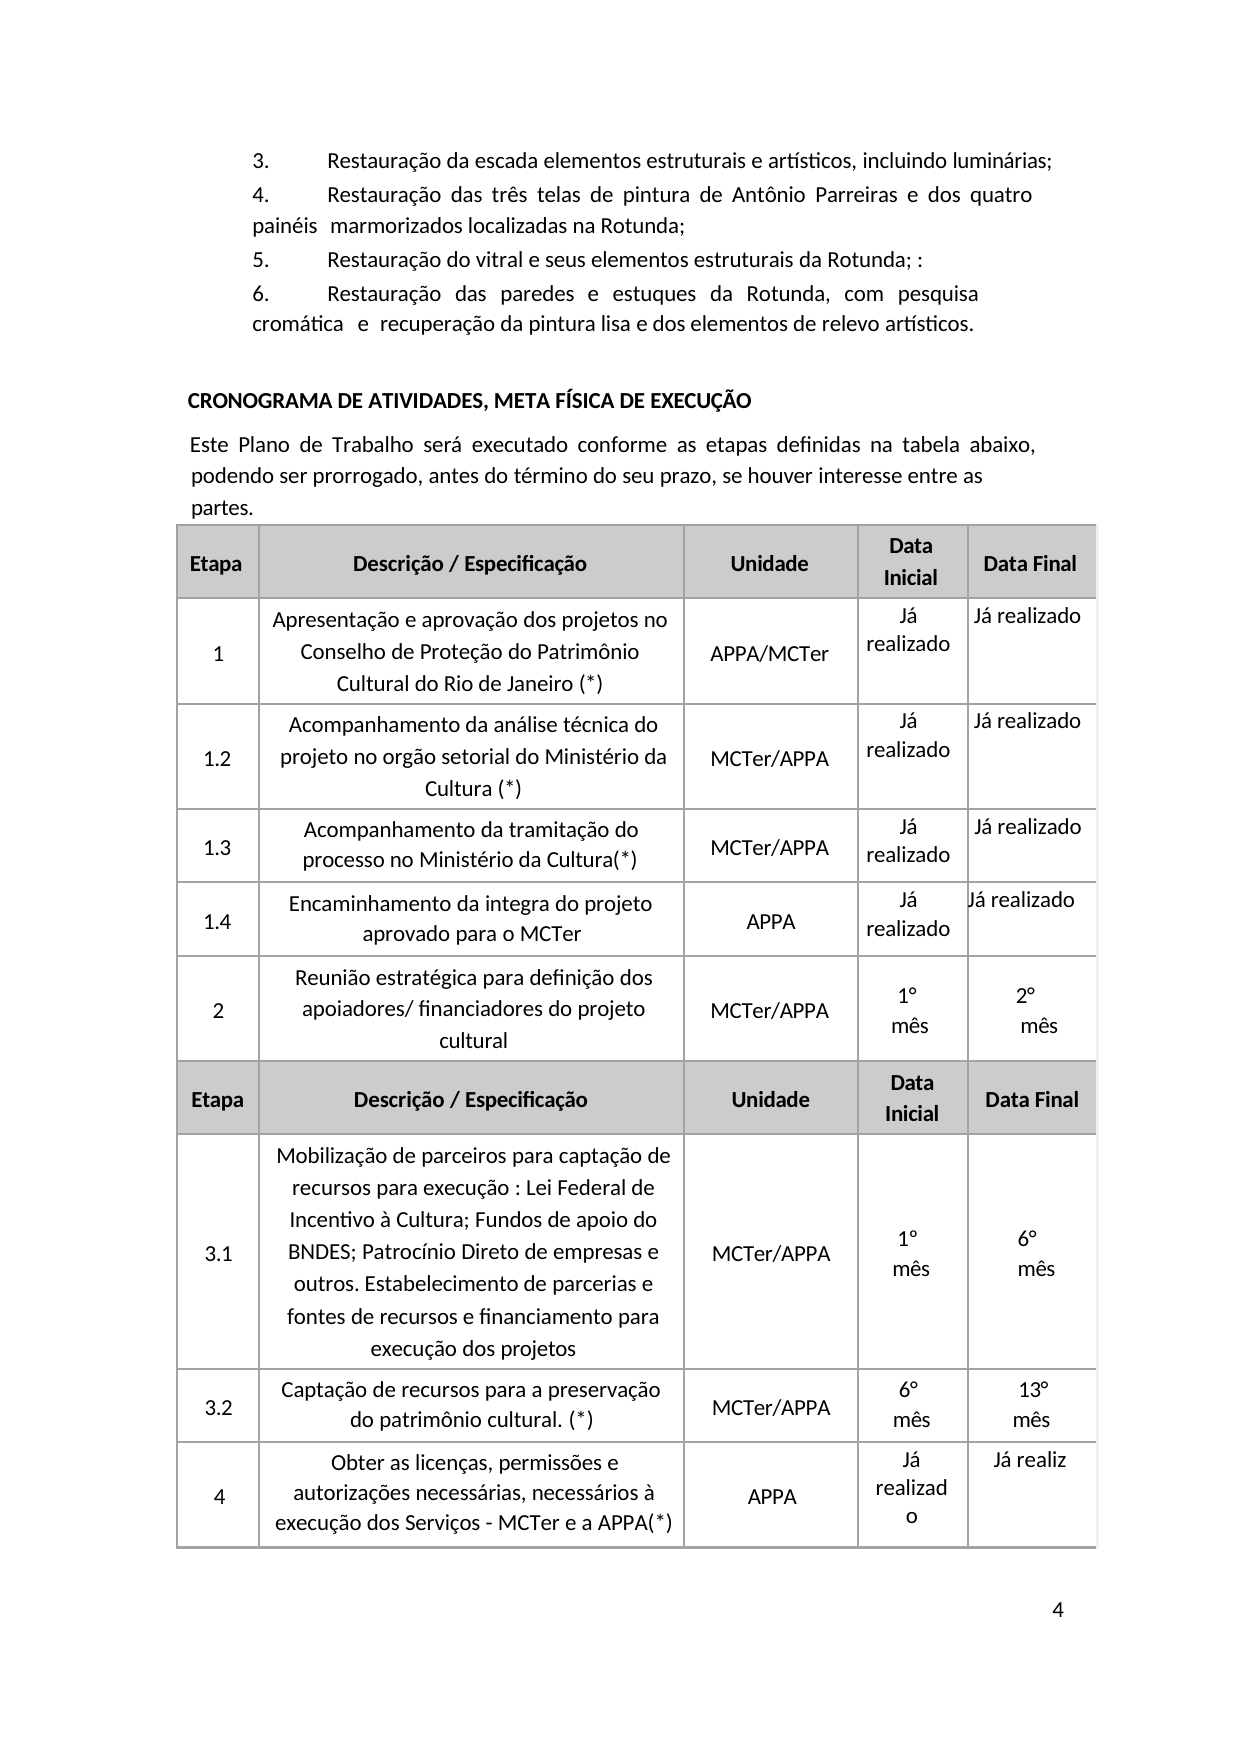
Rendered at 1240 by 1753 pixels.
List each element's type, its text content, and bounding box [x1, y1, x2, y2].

table_cell Já realizado [969, 883, 1096, 954]
table_cell 3.2 [178, 1370, 258, 1441]
table_cell MCTer/APPA [685, 1135, 857, 1367]
table_cell 6° mês [859, 1370, 967, 1441]
table_cell MCTer/APPA [685, 705, 857, 808]
table_cell Acompanhamento da tramitação do processo no Ministério da Cultura(*) [260, 810, 683, 881]
table_cell Etapa [178, 1062, 258, 1133]
table_cell Já realizado [859, 810, 967, 881]
list Restauração das paredes e estuques da Rotunda, com pesquisa cromática e recuperação da pintura lisa e dos elementos de relevo artísticos. [252, 279, 1038, 338]
table_cell 6° mês [969, 1135, 1096, 1367]
table_cell 3.1 [178, 1135, 258, 1367]
list Restauração do vitral e seus elementos estruturais da Rotunda; : [252, 245, 1110, 273]
table_cell APPA [685, 883, 857, 954]
table_cell MCTer/APPA [685, 1370, 857, 1441]
table_cell Data Inicial [859, 1062, 967, 1133]
table_header Descrição / Especificação [260, 526, 683, 597]
table_cell 2 [178, 957, 258, 1060]
table_cell 1º mês [859, 1135, 967, 1367]
table_cell Apresentação e aprovação dos projetos no Conselho de Proteção do Patrimônio Cultural do Rio de Janeiro (*) [260, 599, 683, 702]
table_cell Data Final [969, 1062, 1096, 1133]
table_cell Obter as licenças, permissões e autorizações necessárias, necessários à execução dos Serviços - MCTer e a APPA(*) [260, 1443, 683, 1546]
list Restauração das três telas de pintura de Antônio Parreiras e dos quatro painéis marmorizados localizadas na Rotunda; [252, 180, 1038, 239]
table_cell Já realizado [969, 810, 1096, 881]
text Este Plano de Trabalho será executado conforme as etapas definidas na tabela abaixo, podendo ser prorrogado, antes do término do seu prazo, se houver interesse entre as partes. [189, 431, 1038, 521]
table_cell Acompanhamento da análise técnica do projeto no orgão setorial do Ministério da Cultura (*) [260, 705, 683, 808]
table_cell Captação de recursos para a preservação do patrimônio cultural. (*) [260, 1370, 683, 1441]
table_cell Já realizado [969, 599, 1096, 702]
table_cell Já realizad o [859, 1443, 967, 1546]
table_cell Descrição / Especificação [260, 1062, 683, 1133]
table_cell Já realizado [859, 599, 967, 702]
table_cell Unidade [685, 1062, 857, 1133]
table_cell Já realiz [969, 1443, 1096, 1546]
table_cell Já realizado [969, 705, 1096, 808]
table_cell MCTer/APPA [685, 810, 857, 881]
table_cell 13° mês [969, 1370, 1096, 1441]
table_cell MCTer/APPA [685, 957, 857, 1060]
table_cell 1 [178, 599, 258, 702]
table_cell 1° mês [859, 957, 967, 1060]
table_cell Reunião estratégica para definição dos apoiadores/ financiadores do projeto cultural [260, 957, 683, 1060]
table_cell Já realizado [859, 883, 967, 954]
table_cell 1.2 [178, 705, 258, 808]
table_cell Mobilização de parceiros para captação de recursos para execução : Lei Federal de Incentivo à Cultura; Fundos de apoio do BNDES; Patrocínio Direto de empresas e outros. Estabelecimento de parcerias e fontes de recursos e financiamento para execução dos projetos [260, 1135, 683, 1367]
table_cell Já realizado [859, 705, 967, 808]
table_cell 2° mês [969, 957, 1096, 1060]
table_cell 4 [178, 1443, 258, 1546]
list Restauração da escada elementos estruturais e artísticos, incluindo luminárias; [252, 146, 1110, 174]
table_header Data Final [969, 526, 1096, 597]
table_header Etapa [178, 526, 258, 597]
table_header Data Inicial [859, 526, 967, 597]
table_cell APPA/MCTer [685, 599, 857, 702]
table_cell 1.4 [178, 883, 258, 954]
table_cell Encaminhamento da integra do projeto aprovado para o MCTer [260, 883, 683, 954]
table_cell 1.3 [178, 810, 258, 881]
table_cell APPA [685, 1443, 857, 1546]
table_header Unidade [685, 526, 857, 597]
text CRONOGRAMA DE ATIVIDADES, META FÍSICA DE EXECUÇÃO [188, 386, 1066, 414]
